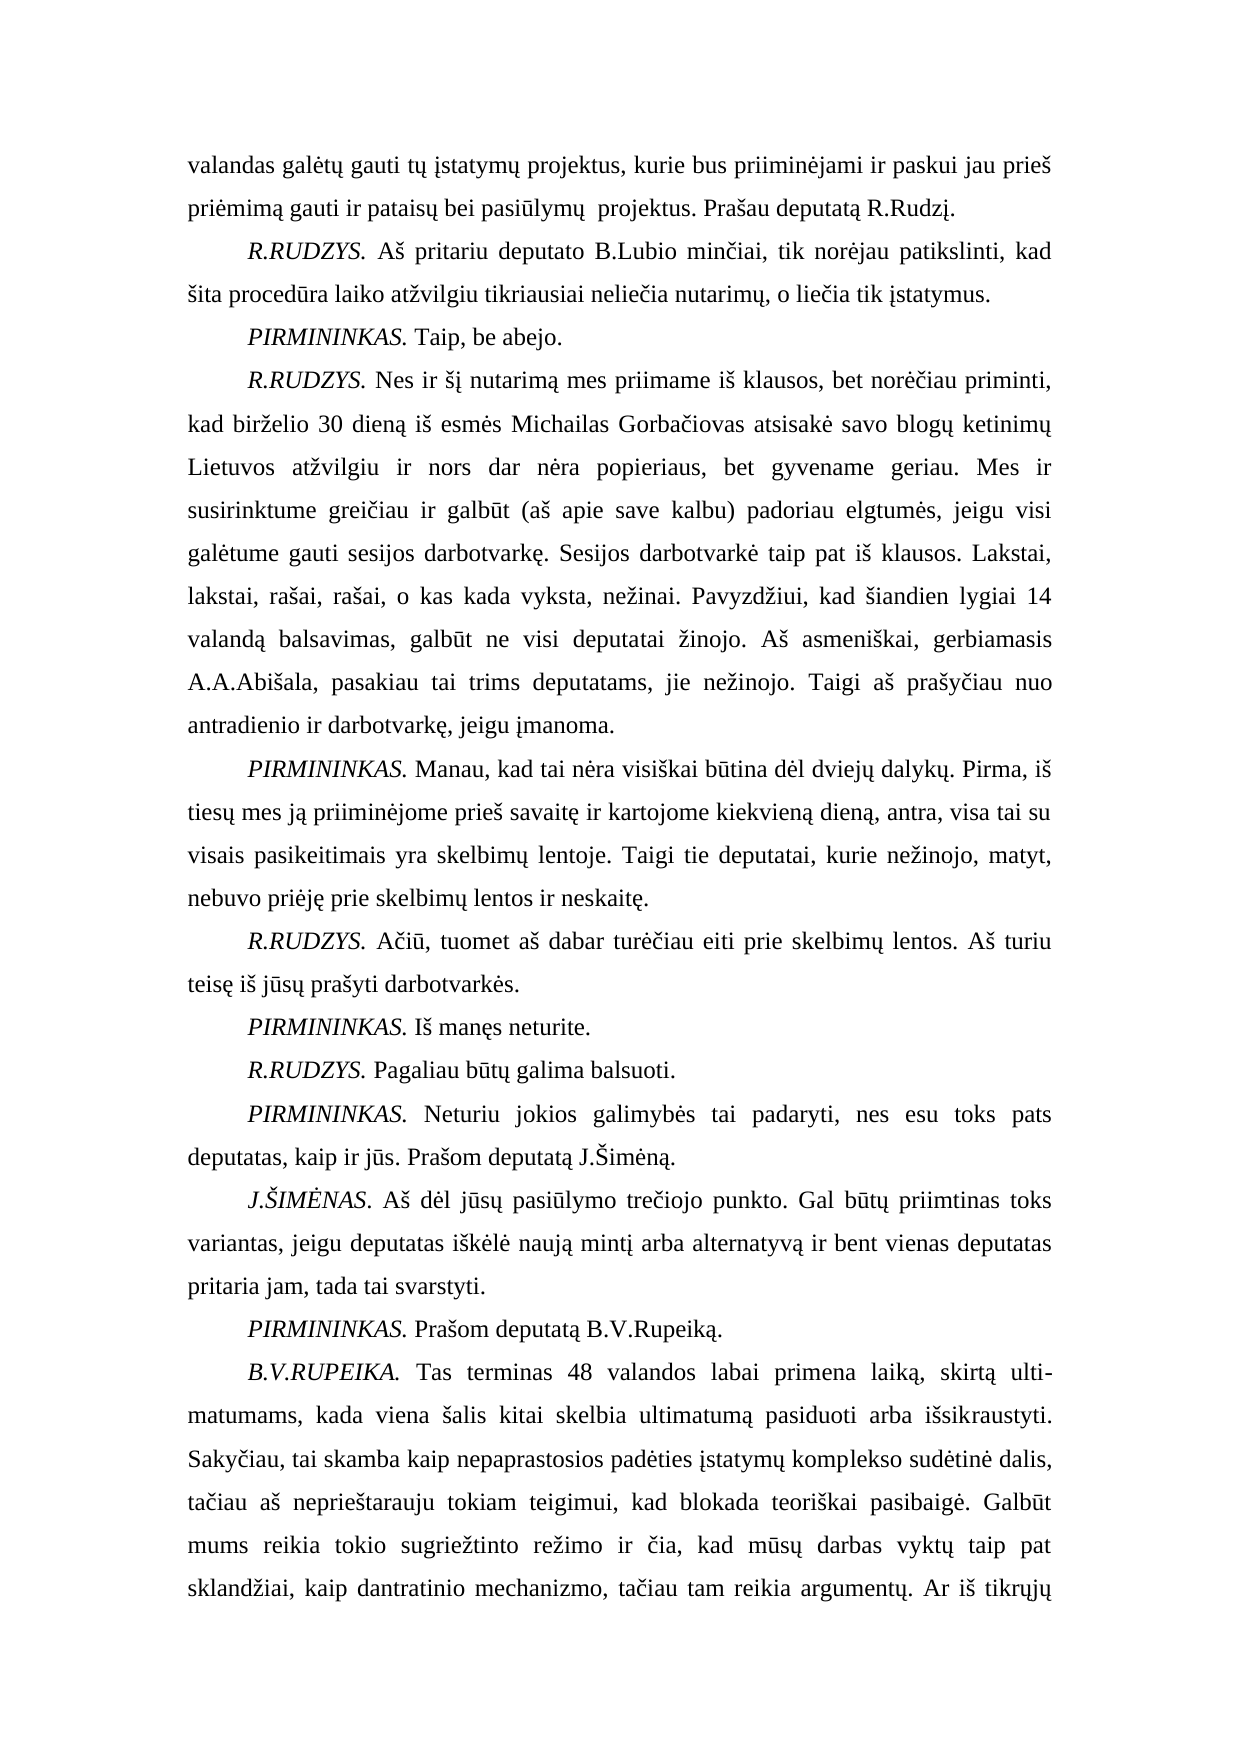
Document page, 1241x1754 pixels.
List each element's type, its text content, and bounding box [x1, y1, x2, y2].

text J.ŠIMĖNAS. Aš dėl jūsų pasiūlymo trečiojo punkto. Gal būtų priimtinas toks variantas, jeigu deputatas iškėlė naują mintį arba alternatyvą ir bent vienas deputatas pritaria jam, tada tai svarstyti. [187, 1185, 1053, 1300]
text R.RUDZYS. Nes ir šį nutarimą mes priimame iš klausos, bet norėčiau priminti, kad birželio 30 dieną iš esmės Michailas Gorbačiovas atsisakė savo blogų ketinimų Lietuvos atžvilgiu ir nors dar nėra popieriaus, bet gyvename geriau. Mes ir susirinktume greičiau ir galbūt (aš apie save kalbu) padoriau elgtumės, jeigu visi galėtume gauti sesijos darbotvarkę. Sesijos darbotvarkė taip pat iš klausos. Lakstai, lakstai, rašai, rašai, o kas kada vyksta, nežinai. Pavyzdžiui, kad šiandien lygiai 14 valandą balsavimas, galbūt ne visi deputa­tai žinojo. Aš asmeniškai, gerbiamasis A.A.Abišala, pasakiau tai trims depu­tatams, jie nežinojo. Taigi aš prašyčiau nuo antradienio ir darbotvarkę, jeigu įmanoma. [187, 366, 1053, 739]
text B.V.RUPEIKA. Tas terminas 48 valandos labai primena laiką, skirtą ulti­matumams, kada viena šalis kitai skelbia ultimatumą pasiduoti arba išsik­raustyti. Sakyčiau, tai skamba kaip nepaprastosios padėties įstatymų komp­lekso sudėtinė dalis, tačiau aš neprieštarauju tokiam teigimui, kad blokada teoriškai pasibaigė. Galbūt mums reikia tokio sugriežtinto režimo ir čia, kad mūsų darbas vyktų taip pat sklandžiai, kaip dantratinio mechanizmo, tačiau tam reikia argumentų. Ar iš tikrųjų [187, 1357, 1053, 1602]
text valandas galėtų gauti tų įstatymų projektus, kurie bus priiminėjami ir paskui jau prieš priėmimą gauti ir pataisų bei pasiūlymų projektus. Prašau deputatą R.Rudzį. [187, 150, 1053, 222]
text R.RUDZYS. Ačiū, tuomet aš dabar turėčiau eiti prie skelbimų lentos. Aš turiu teisę iš jūsų prašyti darbotvarkės. [187, 926, 1053, 998]
text R.RUDZYS. Aš pritariu deputato B.Lubio minčiai, tik norėjau patikslinti, kad šita procedūra laiko atžvilgiu tikriausiai neliečia nutarimų, o liečia tik įstatymus. [187, 236, 1053, 308]
text PIRMININKAS. Iš manęs neturite. [187, 1012, 1053, 1041]
text R.RUDZYS. Pagaliau būtų galima balsuoti. [187, 1056, 1053, 1084]
text PIRMININKAS. Taip, be abejo. [187, 322, 1053, 351]
text PIRMININKAS. Manau, kad tai nėra visiškai būtina dėl dviejų dalykų. Pirma, iš tiesų mes ją priiminėjome prieš savaitę ir kartojome kiekvieną dieną, antra, visa tai su visais pasikeitimais yra skelbimų lentoje. Taigi tie deputatai, kurie nežinojo, matyt, nebuvo priėję prie skelbimų lentos ir nes­kaitę. [187, 754, 1053, 912]
text PIRMININKAS. Neturiu jokios galimybės tai padaryti, nes esu toks pats deputatas, kaip ir jūs. Prašom deputatą J.Šimėną. [187, 1099, 1053, 1171]
text PIRMININKAS. Prašom deputatą B.V.Rupeiką. [187, 1314, 1053, 1343]
